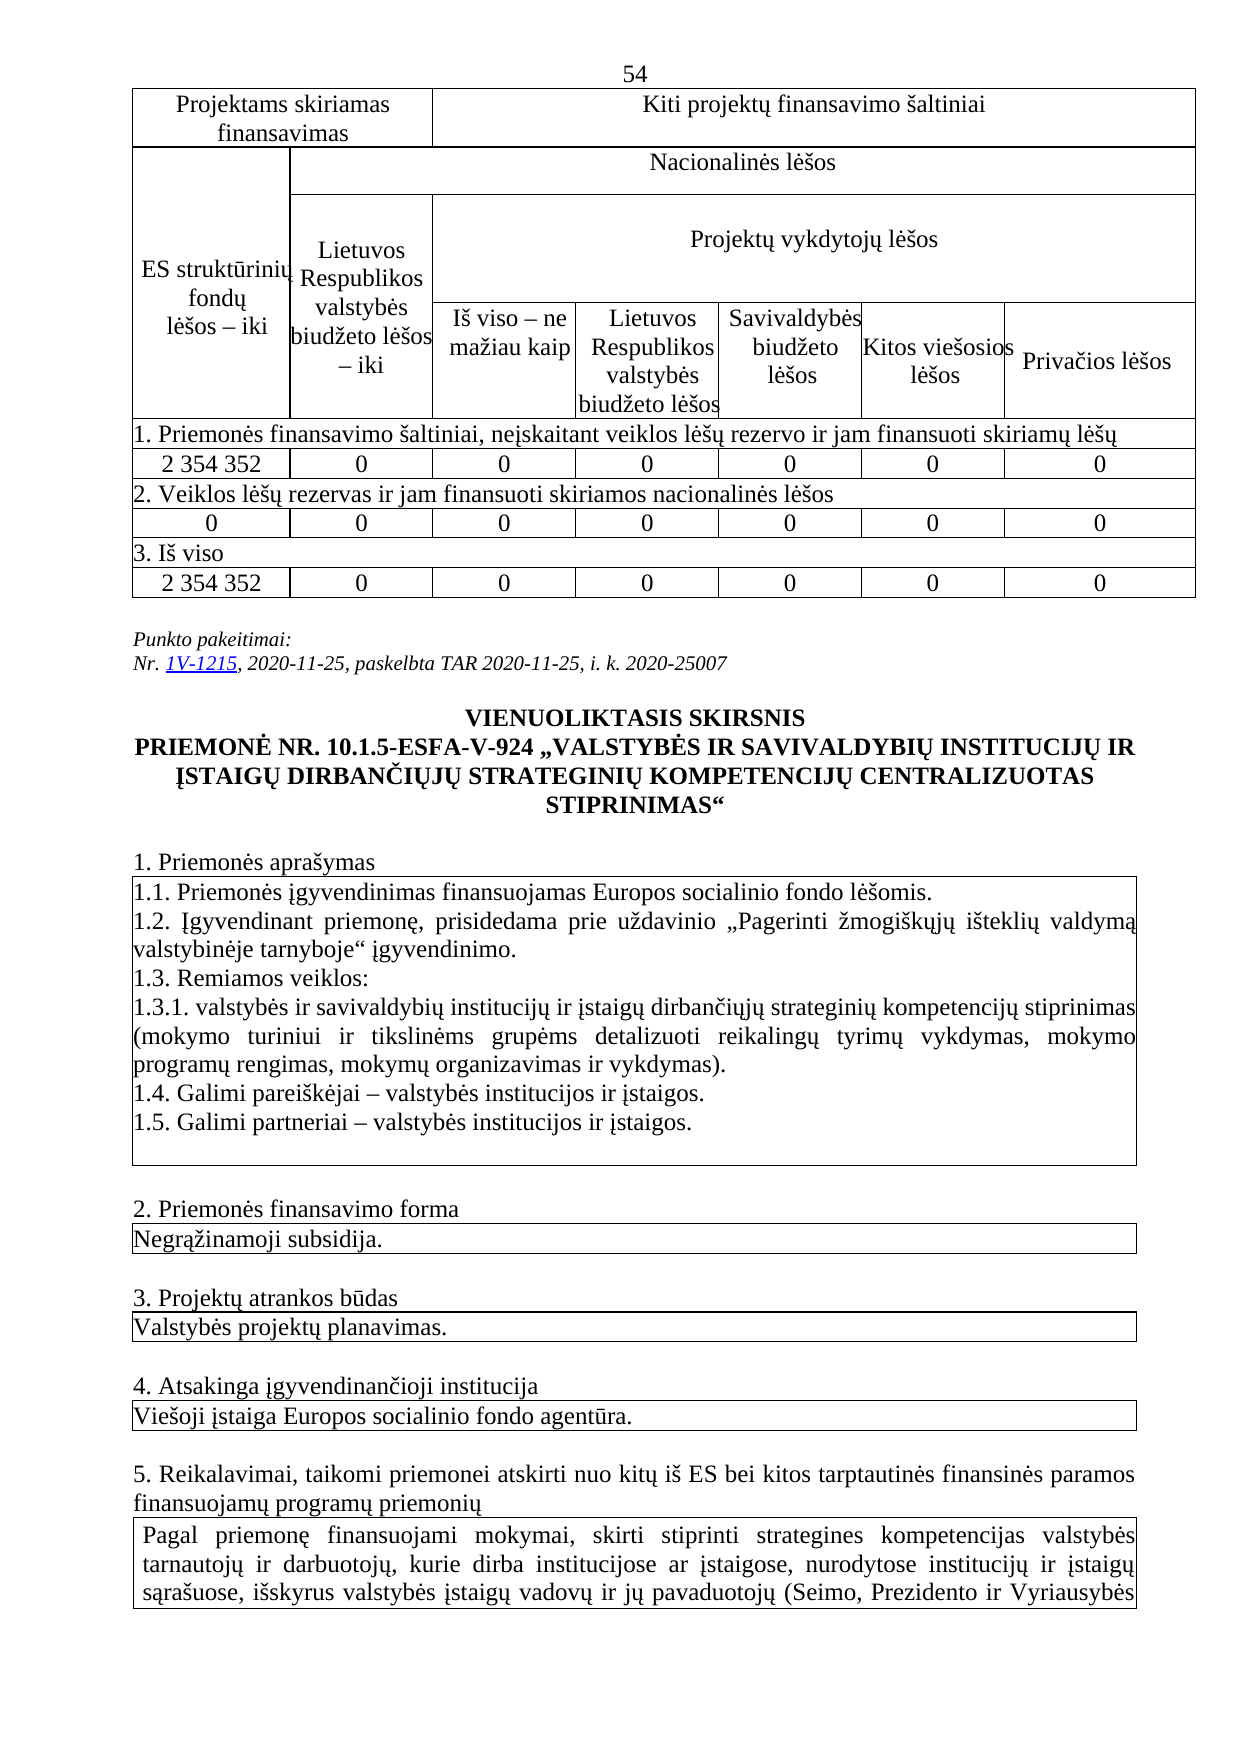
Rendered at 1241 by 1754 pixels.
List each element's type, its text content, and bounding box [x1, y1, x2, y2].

table_header 1.1. Priemonės įgyvendinimas finansuojamas Europos socialinio fondo lėšomis. 1.2. Įgyvendinant priemonę, prisidedama prie uždavinio „Pagerinti žmogiškųjų išteklių valdymą valstybinėje tarnyboje“ įgyvendinimo. 1.3. Remiamos veiklos: [133, 877, 1136, 992]
table_cell 0 [433, 568, 575, 597]
table_cell 3. Iš viso [133, 538, 1195, 567]
table_cell 0 [1005, 568, 1195, 597]
text 3. Projektų atrankos būdas [133, 1283, 1137, 1311]
table_cell 0 [291, 509, 432, 537]
table_cell 0 [576, 568, 718, 597]
table_cell 0 [576, 449, 718, 478]
table_cell Projektų vykdytojų lėšos [433, 195, 1195, 302]
text 5. Reikalavimai, taikomi priemonei atskirti nuo kitų iš ES bei kitos tarptautinės finansinės paramos finansuojamų programų priemonių [133, 1459, 1137, 1517]
text Nr. 1V-1215, 2020-11-25, paskelbta TAR 2020-11-25, i. k. 2020-25007 [133, 651, 1137, 675]
text Pagal priemonę finansuojami mokymai, skirti stiprinti strategines kompetencijas valstybės tarnautojų ir darbuotojų, kurie dirba institucijose ar įstaigose, nurodytose institucijų ir įstaigų sąrašuose, išskyrus valstybės įstaigų vadovų ir jų pavaduotojų (Seimo, Prezidento ir Vyriausybės [134, 1518, 1136, 1608]
table_cell 0 [862, 568, 1004, 597]
table_cell [133, 1136, 1136, 1164]
table_cell 0 [719, 449, 861, 478]
table_cell Privačios lėšos [1005, 303, 1195, 418]
table_cell 0 [576, 509, 718, 537]
text 2. Priemonės finansavimo forma [133, 1194, 1137, 1223]
table_header Projektams skiriamas finansavimas [133, 89, 432, 146]
table_cell ES struktūrinių fondų lėšos – iki [133, 148, 289, 418]
table_cell Lietuvos Respublikos valstybės biudžeto lėšos [576, 303, 718, 418]
table_header Viešoji įstaiga Europos socialinio fondo agentūra. [133, 1401, 1136, 1429]
table_cell Savivaldybės biudžeto lėšos [719, 303, 861, 418]
text 1. Priemonės aprašymas [133, 847, 1137, 876]
table_cell 2. Veiklos lėšų rezervas ir jam finansuoti skiriamos nacionalinės lėšos [133, 479, 1195, 507]
text PRIEMONĖ NR. 10.1.5-ESFA-V-924 „VALSTYBĖS IR SAVIVALDYBIŲ INSTITUCIJŲ IR ĮSTAIGŲ DIRBANČIŲJŲ STRATEGINIŲ KOMPETENCIJŲ CENTRALIZUOTAS STIPRINIMAS“ [133, 732, 1137, 818]
table_cell 2 354 352 [133, 449, 289, 478]
table_cell Nacionalinės lėšos [291, 148, 1195, 194]
table_cell Kitos viešosios lėšos [862, 303, 1004, 418]
table_cell 0 [133, 509, 289, 537]
table_cell 0 [1005, 509, 1195, 537]
text 4. Atsakinga įgyvendinančioji institucija [133, 1371, 1137, 1400]
table_cell Lietuvos Respublikos valstybės biudžeto lėšos – iki [291, 195, 432, 418]
table_header Negrąžinamoji subsidija. [133, 1224, 1136, 1253]
text Punkto pakeitimai: [133, 627, 1137, 651]
table_cell Iš viso – ne mažiau kaip [433, 303, 575, 418]
table_cell 0 [291, 568, 432, 597]
table_cell 0 [433, 509, 575, 537]
table_cell 0 [719, 509, 861, 537]
text VIENUOLIKTASIS SKIRSNIS [133, 703, 1137, 732]
table_cell 2 354 352 [133, 568, 289, 597]
table_cell 0 [862, 509, 1004, 537]
table_cell 0 [291, 449, 432, 478]
table_cell 1.4. Galimi pareiškėjai – valstybės institucijos ir įstaigos. 1.5. Galimi partneriai – valstybės institucijos ir įstaigos. [133, 1078, 1136, 1136]
table_header Valstybės projektų planavimas. [133, 1313, 1136, 1341]
table_cell 0 [862, 449, 1004, 478]
table_header Kiti projektų finansavimo šaltiniai [433, 89, 1195, 146]
table_cell 0 [719, 568, 861, 597]
table_cell 1. Priemonės finansavimo šaltiniai, neįskaitant veiklos lėšų rezervo ir jam finansuoti skiriamų lėšų [133, 419, 1195, 448]
table_cell 0 [433, 449, 575, 478]
table_cell 1.3.1. valstybės ir savivaldybių institucijų ir įstaigų dirbančiųjų strateginių kompetencijų stiprinimas (mokymo turiniui ir tikslinėms grupėms detalizuoti reikalingų tyrimų vykdymas, mokymo programų rengimas, mokymų organizavimas ir vykdymas). [133, 992, 1136, 1078]
table_cell 0 [1005, 449, 1195, 478]
